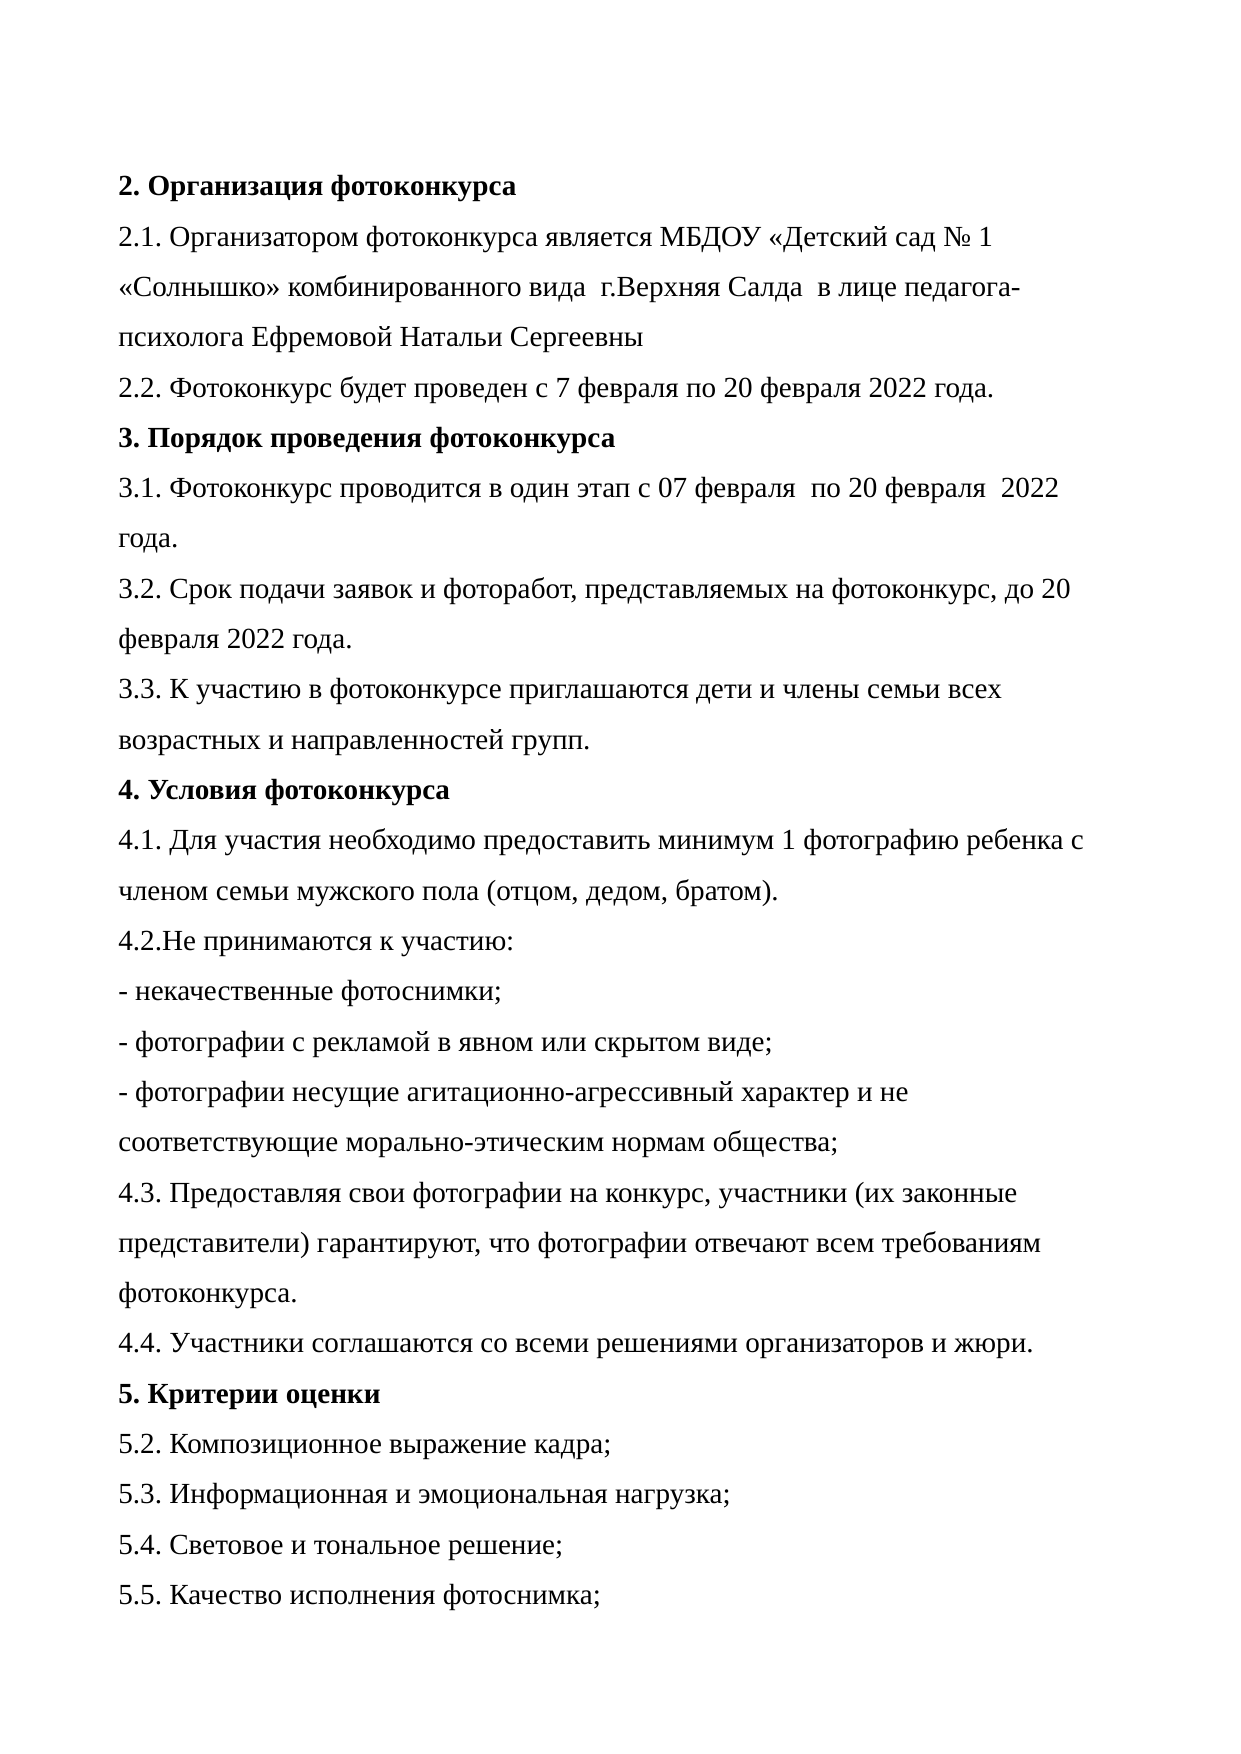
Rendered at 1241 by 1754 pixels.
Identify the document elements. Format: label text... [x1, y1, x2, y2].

text 4. Условия фотоконкурса 4.1. Для участия необходимо предоставить минимум 1 фотографию ребенка с членом семьи мужского пола (отцом, дедом, братом). 4.2.Не принимаются к участию: - некачественные фотоснимки; - фотографии с рекламой в явном или скрытом виде; - фотографии несущие агитационно-агрессивный характер и не соответствующие морально-этическим нормам общества; 4.3. Предоставляя свои фотографии на конкурс, участники (их законные представители) гарантируют, что фотографии отвечают всем требованиям фотоконкурса. 4.4. Участники соглашаются со всеми решениями организаторов и жюри. [118, 772, 1122, 1359]
text 2. Организация фотоконкурса 2.1. Организатором фотоконкурса является МБДОУ «Детский сад № 1 «Солнышко» комбинированного вида г.Верхняя Салда в лице педагога-психолога Ефремовой Натальи Сергеевны 2.2. Фотоконкурс будет проведен с 7 февраля по 20 февраля 2022 года. 3. Порядок проведения фотоконкурса 3.1. Фотоконкурс проводится в один этап с 07 февраля по 20 февраля 2022 года. 3.2. Срок подачи заявок и фоторабот, представляемых на фотоконкурс, до 20 февраля 2022 года. 3.3. К участию в фотоконкурсе приглашаются дети и члены семьи всех возрастных и направленностей групп. [118, 118, 1122, 755]
text 5. Критерии оценки 5.2. Композиционное выражение кадра; 5.3. Информационная и эмоциональная нагрузка; 5.4. Световое и тональное решение; 5.5. Качество исполнения фотоснимка; [118, 1376, 1122, 1611]
